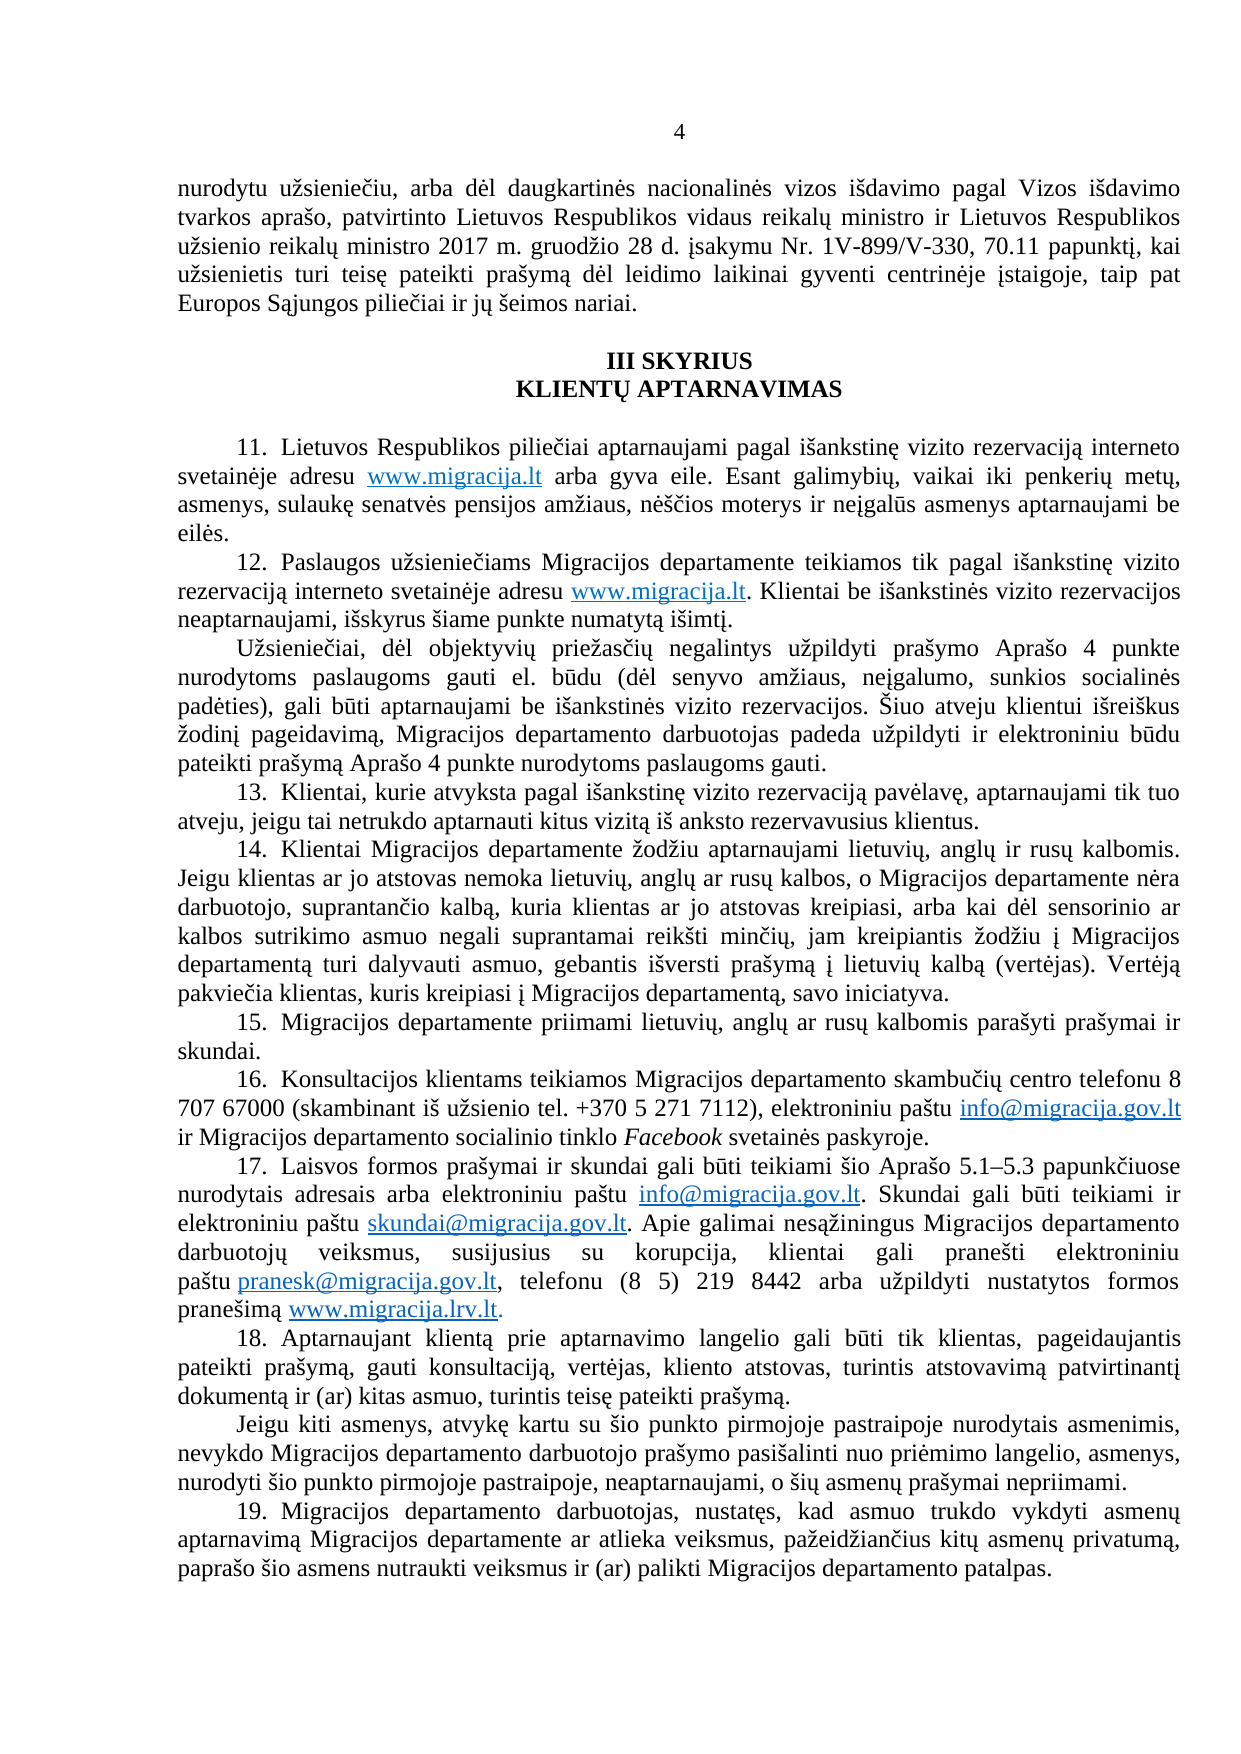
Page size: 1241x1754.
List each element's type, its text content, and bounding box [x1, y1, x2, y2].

text 14. Klientai Migracijos departamente žodžiu aptarnaujami lietuvių, anglų ir rusų kalbomis. Jeigu klientas ar jo atstovas nemoka lietuvių, anglų ar rusų kalbos, o Migracijos departamente nėra darbuotojo, suprantančio kalbą, kuria klientas ar jo atstovas kreipiasi, arba kai dėl sensorinio ar kalbos sutrikimo asmuo negali suprantamai reikšti minčių, jam kreipiantis žodžiu į Migracijos departamentą turi dalyvauti asmuo, gebantis išversti prašymą į lietuvių kalbą (vertėjas). Vertėją pakviečia klientas, kuris kreipiasi į Migracijos departamentą, savo iniciatyva. [177, 834, 1181, 1007]
text 12. Paslaugos užsieniečiams Migracijos departamente teikiamos tik pagal išankstinę vizito rezervaciją interneto svetainėje adresu www.migracija.lt. Klientai be išankstinės vizito rezervacijos neaptarnaujami, išskyrus šiame punkte numatytą išimtį. [177, 547, 1181, 633]
text 18. Aptarnaujant klientą prie aptarnavimo langelio gali būti tik klientas, pageidaujantis pateikti prašymą, gauti konsultaciją, vertėjas, kliento atstovas, turintis atstovavimą patvirtinantį dokumentą ir (ar) kitas asmuo, turintis teisę pateikti prašymą. [177, 1323, 1181, 1409]
text Užsieniečiai, dėl objektyvių priežasčių negalintys užpildyti prašymo Aprašo 4 punkte nurodytoms paslaugoms gauti el. būdu (dėl senyvo amžiaus, neįgalumo, sunkios socialinės padėties), gali būti aptarnaujami be išankstinės vizito rezervacijos. Šiuo atveju klientui išreiškus žodinį pageidavimą, Migracijos departamento darbuotojas padeda užpildyti ir elektroniniu būdu pateikti prašymą Aprašo 4 punkte nurodytoms paslaugoms gauti. [177, 633, 1181, 777]
text KLIENTŲ APTARNAVIMAS [177, 374, 1181, 403]
text 11. Lietuvos Respublikos piliečiai aptarnaujami pagal išankstinę vizito rezervaciją interneto svetainėje adresu www.migracija.lt arba gyva eile. Esant galimybių, vaikai iki penkerių metų, asmenys, sulaukę senatvės pensijos amžiaus, nėščios moterys ir neįgalūs asmenys aptarnaujami be eilės. [177, 432, 1181, 547]
text 19. Migracijos departamento darbuotojas, nustatęs, kad asmuo trukdo vykdyti asmenų aptarnavimą Migracijos departamente ar atlieka veiksmus, pažeidžiančius kitų asmenų privatumą, paprašo šio asmens nutraukti veiksmus ir (ar) palikti Migracijos departamento patalpas. [177, 1496, 1181, 1582]
text 13. Klientai, kurie atvyksta pagal išankstinę vizito rezervaciją pavėlavę, aptarnaujami tik tuo atveju, jeigu tai netrukdo aptarnauti kitus vizitą iš anksto rezervavusius klientus. [177, 777, 1181, 834]
text 16. Konsultacijos klientams teikiamos Migracijos departamento skambučių centro telefonu 8 707 67000 (skambinant iš užsienio tel. +370 5 271 7112), elektroniniu paštu info@migracija.gov.lt ir Migracijos departamento socialinio tinklo Facebook svetainės paskyroje. [177, 1064, 1181, 1151]
text nurodytu užsieniečiu, arba dėl daugkartinės nacionalinės vizos išdavimo pagal Vizos išdavimo tvarkos aprašo, patvirtinto Lietuvos Respublikos vidaus reikalų ministro ir Lietuvos Respublikos užsienio reikalų ministro 2017 m. gruodžio 28 d. įsakymu Nr. 1V-899/V-330, 70.11 papunktį, kai užsienietis turi teisę pateikti prašymą dėl leidimo laikinai gyventi centrinėje įstaigoje, taip pat Europos Sąjungos piliečiai ir jų šeimos nariai. [177, 173, 1181, 317]
text Jeigu kiti asmenys, atvykę kartu su šio punkto pirmojoje pastraipoje nurodytais asmenimis, nevykdo Migracijos departamento darbuotojo prašymo pasišalinti nuo priėmimo langelio, asmenys, nurodyti šio punkto pirmojoje pastraipoje, neaptarnaujami, o šių asmenų prašymai nepriimami. [177, 1409, 1181, 1496]
text 17. Laisvos formos prašymai ir skundai gali būti teikiami šio Aprašo 5.1–5.3 papunkčiuose nurodytais adresais arba elektroniniu paštu info@migracija.gov.lt. Skundai gali būti teikiami ir elektroniniu paštu skundai@migracija.gov.lt. Apie galimai nesąžiningus Migracijos departamento darbuotojų veiksmus, susijusius su korupcija, klientai gali pranešti elektroniniu paštu pranesk@migracija.gov.lt, telefonu (8 5) 219 8442 arba užpildyti nustatytos formos pranešimą www.migracija.lrv.lt. [177, 1151, 1181, 1323]
text 15. Migracijos departamente priimami lietuvių, anglų ar rusų kalbomis parašyti prašymai ir skundai. [177, 1007, 1181, 1064]
text III SKYRIUS [177, 346, 1181, 374]
